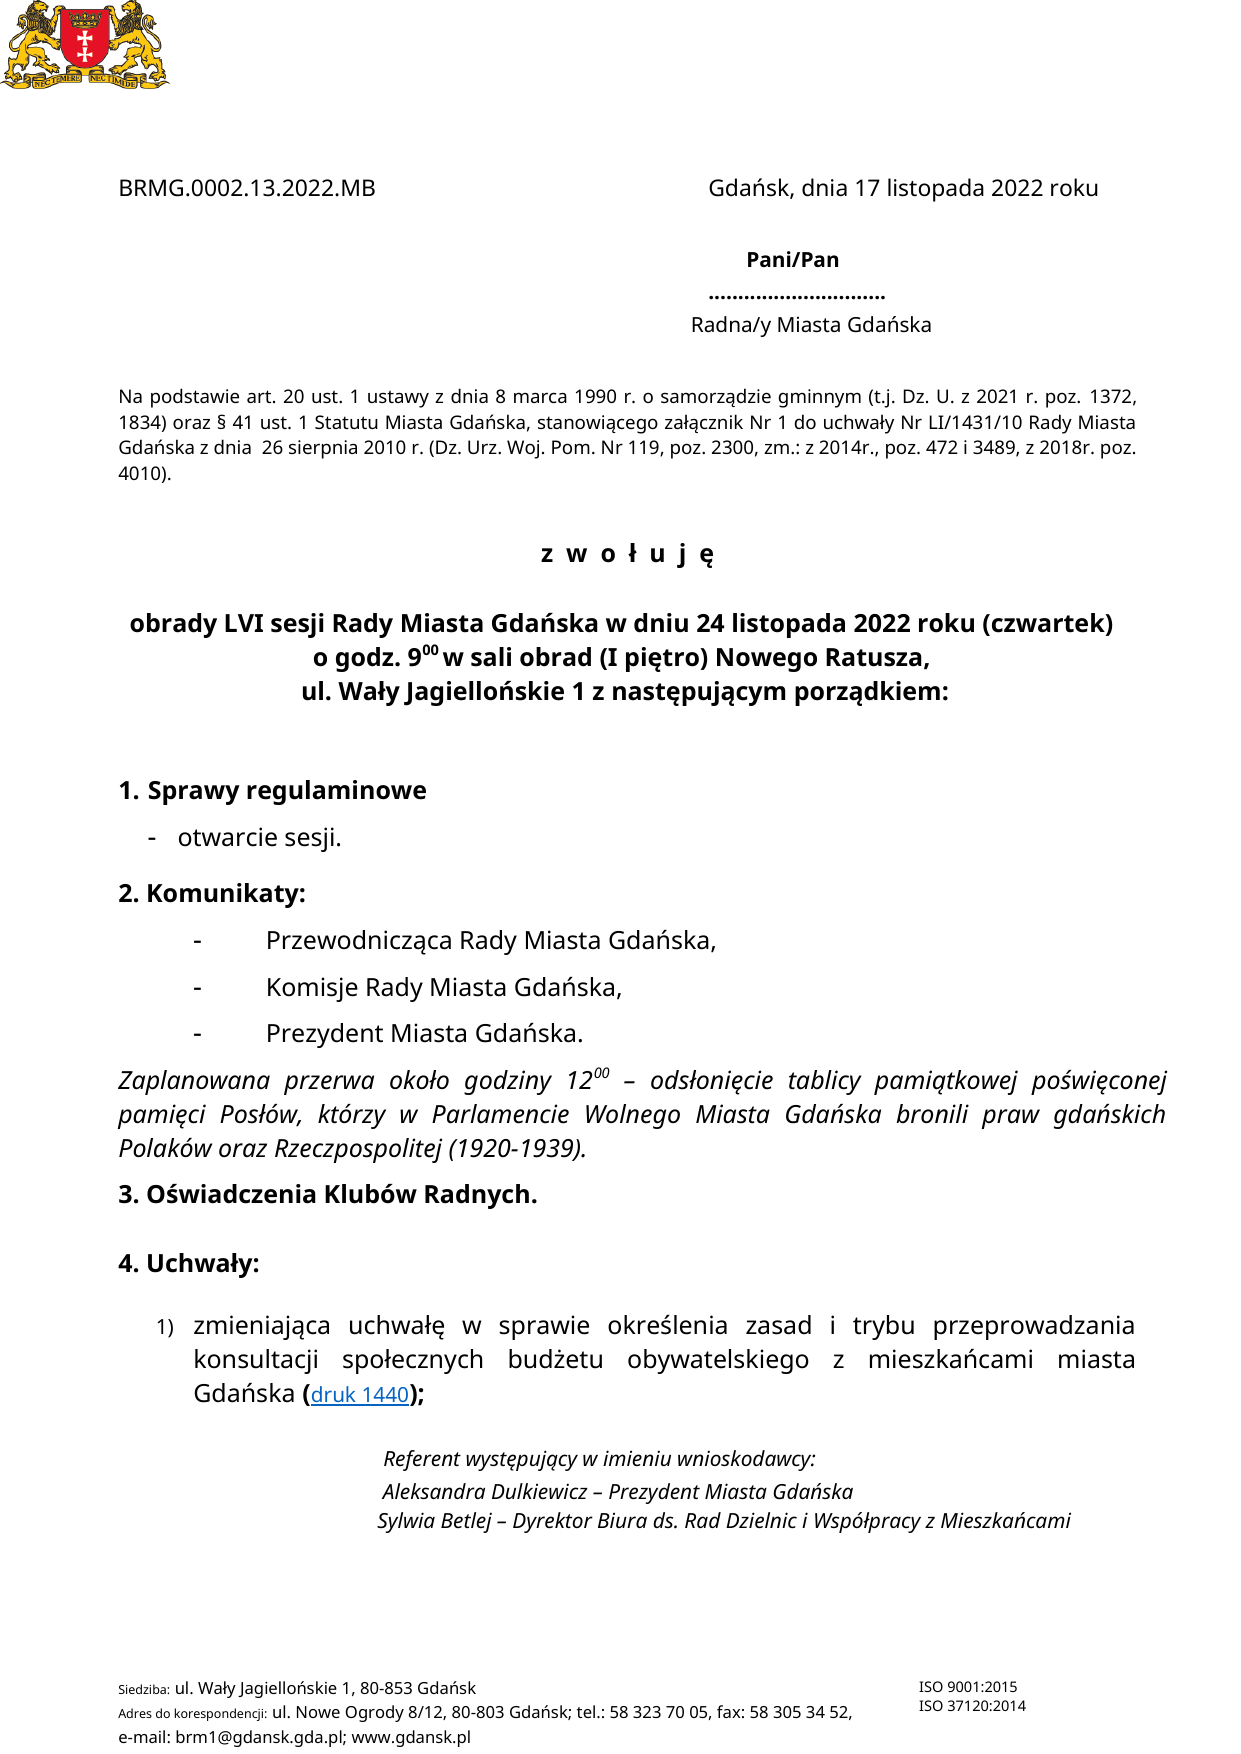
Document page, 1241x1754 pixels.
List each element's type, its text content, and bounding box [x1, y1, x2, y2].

picture [0, 0, 174, 89]
list otwarcie sesji. [148, 819, 1137, 853]
text Radna/y Miasta Gdańska [118, 310, 1137, 338]
list Komisje Rady Miasta Gdańska, [193, 969, 1171, 1003]
subtitle .............................. [487, 277, 1137, 306]
list Sprawy regulaminowe [118, 773, 1137, 807]
list Prezydent Miasta Gdańska. [193, 1016, 1171, 1050]
list Przewodnicząca Rady Miasta Gdańska, [193, 923, 1171, 957]
text Na podstawie art. 20 ust. 1 ustawy z dnia 8 marca 1990 r. o samorządzie gminnym (t.j. Dz. U. z 2021 r. poz. 1372, 1834) oraz § 41 ust. 1 Statutu Miasta Gdańska, stanowiącego załącznik Nr 1 do uchwały Nr LI/1431/10 Rady Miasta Gdańska z dnia 26 sierpnia 2010 r. (Dz. Urz. Woj. Pom. Nr 119, poz. 2300, zm.: z 2014r., poz. 472 i 3489, z 2018r. poz. 4010). [118, 383, 1137, 486]
list Aleksandra Dulkiewicz – Prezydent Miasta Gdańska [193, 1472, 1137, 1506]
subtitle Pani/Pan [487, 245, 1137, 273]
text Referent występujący w imieniu wnioskodawcy: [156, 1444, 1171, 1472]
text 4. Uchwały: [118, 1245, 1152, 1279]
text z w o ł u j ę [118, 536, 1137, 570]
list zmieniająca uchwałę w sprawie określenia zasad i trybu przeprowadzania konsultacji społecznych budżetu obywatelskiego z mieszkańcami miasta Gdańska (druk 1440); [156, 1308, 1137, 1410]
text BRMG.0002.13.2022.MB Gdańsk, dnia 17 listopada 2022 roku [118, 169, 1137, 204]
list Sylwia Betlej – Dyrektor Biura ds. Rad Dzielnic i Współpracy z Mieszkańcami [193, 1506, 1137, 1535]
text 3. Oświadczenia Klubów Radnych. [118, 1177, 1171, 1211]
text obrady LVI sesji Rady Miasta Gdańska w dniu 24 listopada 2022 roku (czwartek) o godz. 900 w sali obrad (I piętro) Nowego Ratusza, [118, 605, 1132, 673]
text ul. Wały Jagiellońskie 1 z następującym porządkiem: [118, 673, 1132, 707]
text Zaplanowana przerwa około godziny 1200 – odsłonięcie tablicy pamiątkowej poświęconej pamięci Posłów, którzy w Parlamencie Wolnego Miasta Gdańska bronili praw gdańskich Polaków oraz Rzeczpospolitej (1920-1939). [118, 1062, 1171, 1164]
text 2. Komunikaty: [118, 876, 1171, 910]
